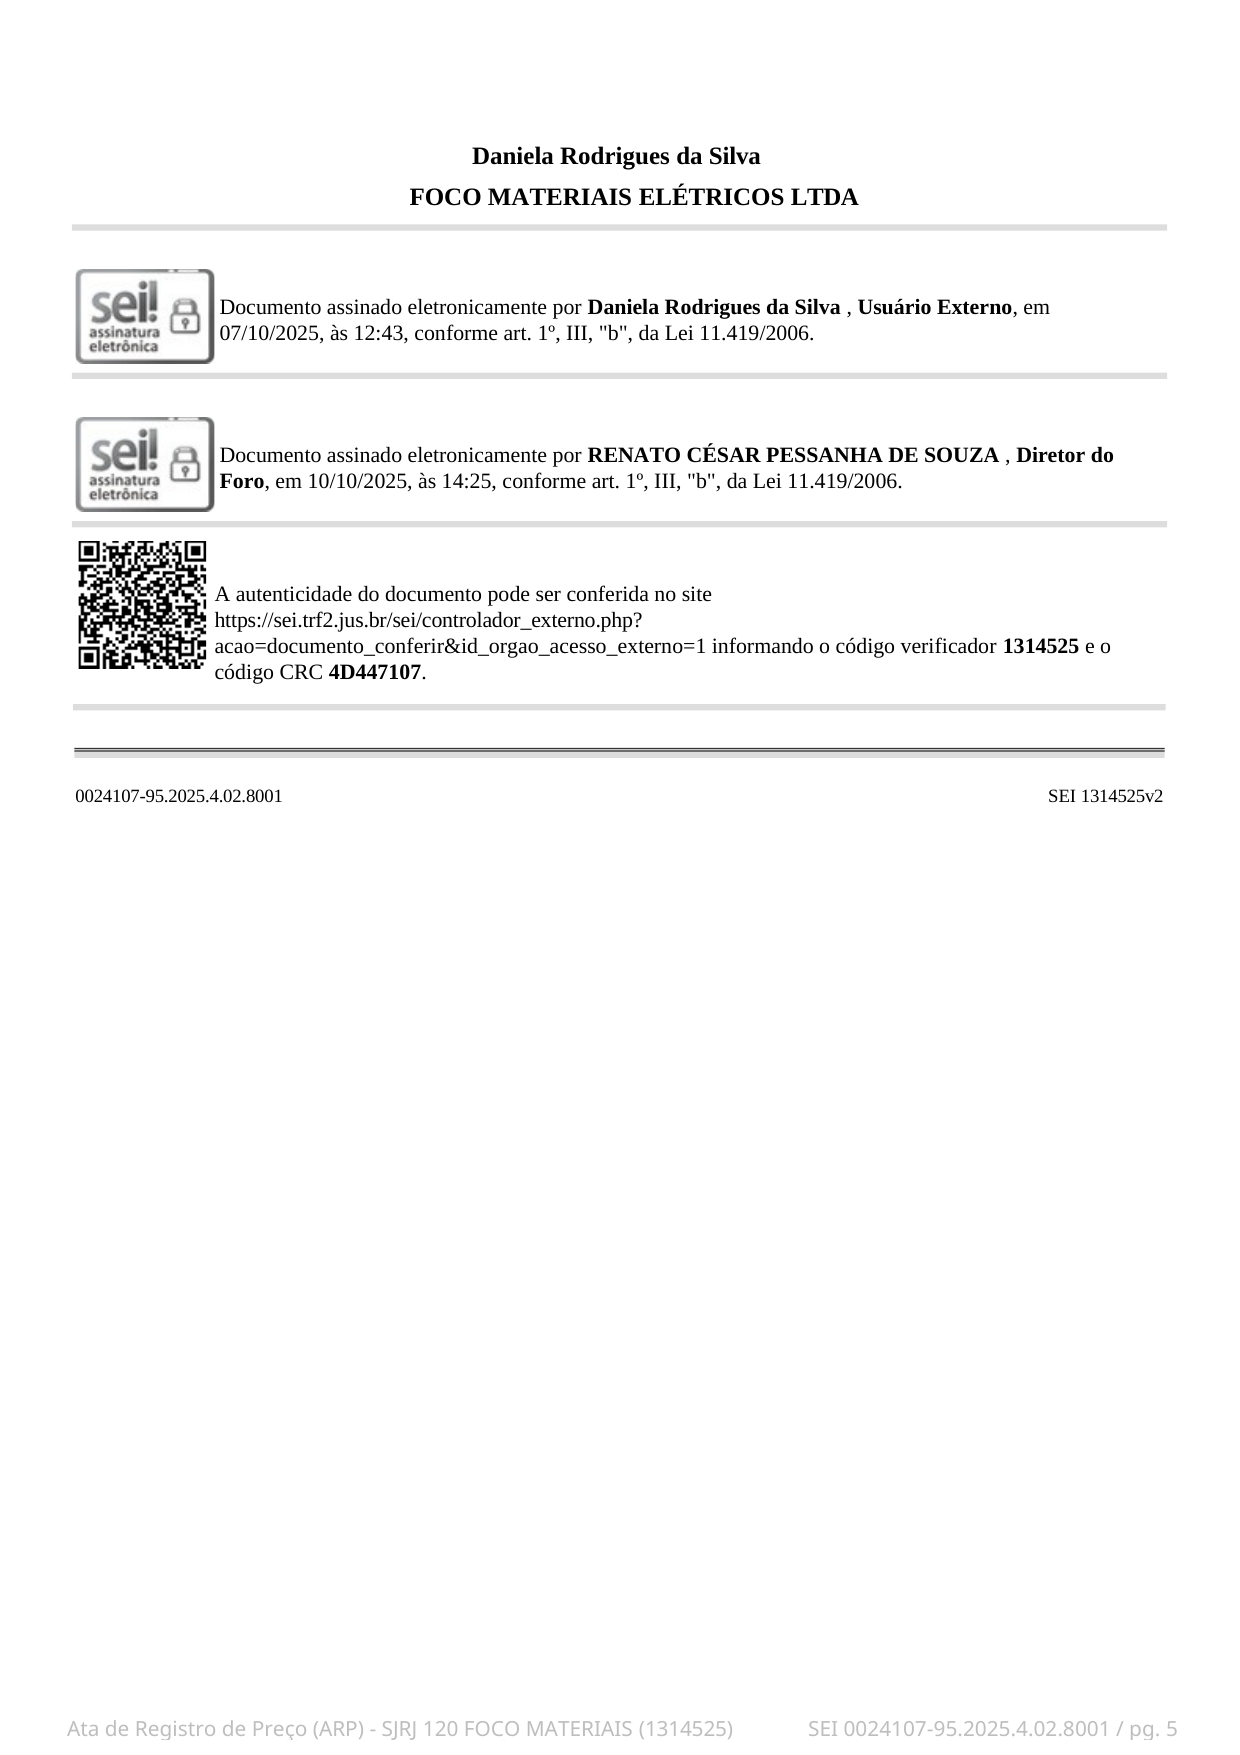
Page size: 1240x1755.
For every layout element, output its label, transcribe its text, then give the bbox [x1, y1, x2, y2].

text Documento assinado eletronicamente por RENATO CÉSAR PESSANHA DE SOUZA , Diretor do Foro, em 10/10/2025, às 14:25, conforme art. 1º, III, "b", da Lei 11.419/2006. [219, 442, 1134, 493]
text FOCO MATERIAIS ELÉTRICOS LTDA [106, 182, 1163, 211]
text Daniela Rodrigues da Silva [88, 141, 1145, 170]
text A autenticidade do documento pode ser conferida no site https://sei.trf2.jus.br/sei/controlador_externo.php? acao=documento_conferir&id_orgao_acesso_externo=1 informando o código verificador 1314525 e o código CRC 4D447107. [214, 581, 1134, 684]
text 0024107-95.2025.4.02.8001 SEI 1314525v2 [59, 784, 1180, 806]
text Documento assinado eletronicamente por Daniela Rodrigues da Silva , Usuário Externo, em 07/10/2025, às 12:43, conforme art. 1º, III, "b", da Lei 11.419/2006. [219, 294, 1134, 345]
